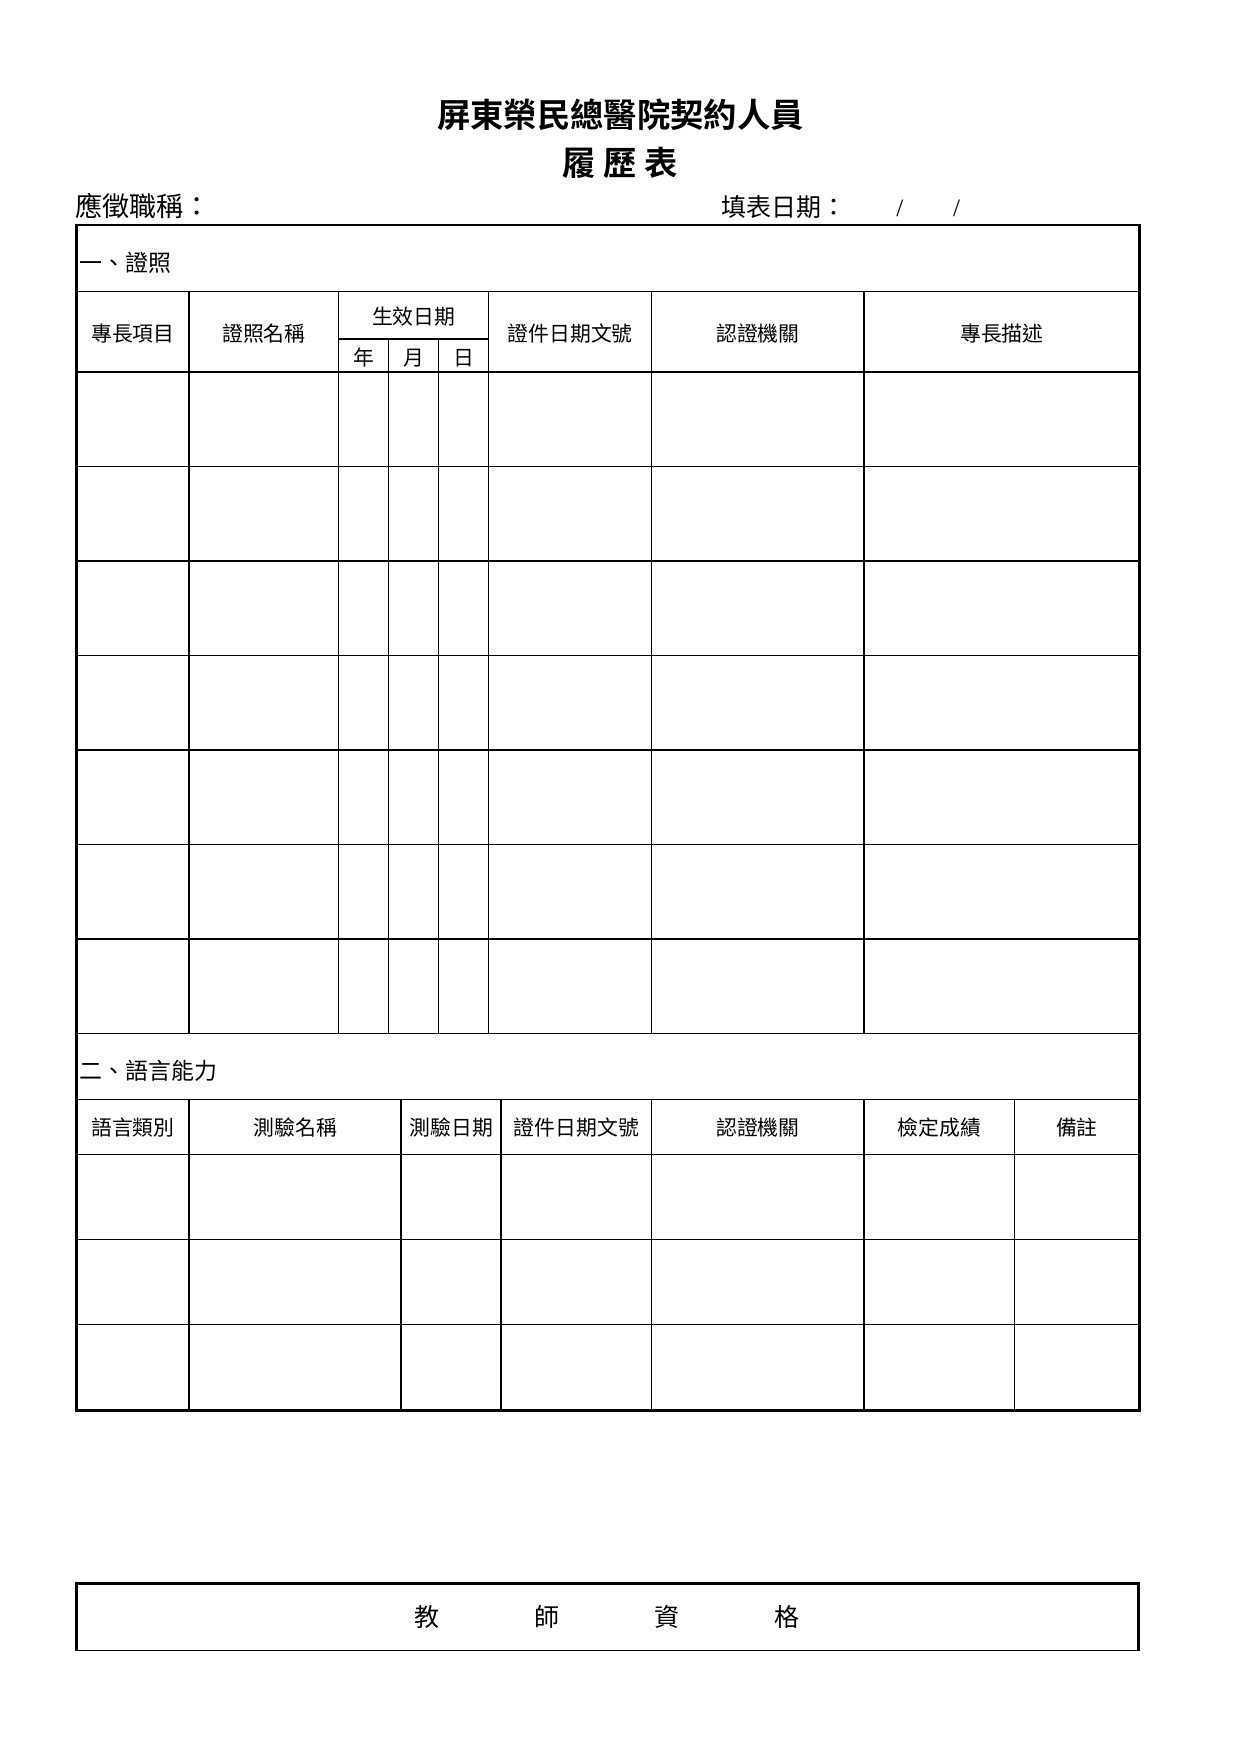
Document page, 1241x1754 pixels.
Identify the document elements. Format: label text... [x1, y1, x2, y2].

table_header 教 師 資 格 [78, 1585, 1137, 1649]
table_cell [389, 467, 438, 560]
table_cell [190, 1155, 400, 1239]
table_cell [190, 656, 338, 749]
table_cell [439, 373, 488, 466]
table_cell 月 [389, 340, 438, 371]
table_cell [339, 940, 388, 1032]
table_cell [339, 373, 388, 466]
table_cell [339, 467, 388, 560]
table_cell [489, 845, 651, 938]
table_cell [78, 373, 188, 466]
table_cell 日 [439, 340, 488, 371]
table_cell [389, 562, 438, 654]
table_cell 生效日期 [339, 292, 488, 338]
table_cell [190, 940, 338, 1032]
table_cell [78, 1240, 188, 1323]
table_cell [652, 467, 863, 560]
table_cell [402, 1325, 500, 1408]
table_cell [865, 1325, 1014, 1408]
table_cell [78, 940, 188, 1032]
table_cell 專長描述 [865, 292, 1138, 371]
table_cell [865, 751, 1138, 843]
table_cell [652, 373, 863, 466]
table_cell [389, 940, 438, 1032]
table_cell [489, 373, 651, 466]
table_cell 語言類別 [78, 1100, 188, 1154]
table_cell [389, 656, 438, 749]
table_cell 檢定成績 [865, 1100, 1014, 1154]
table_cell [402, 1155, 500, 1239]
table_cell [339, 656, 388, 749]
table_cell [78, 1325, 188, 1408]
table_cell [865, 1155, 1014, 1239]
table_cell 認證機關 [652, 1100, 863, 1154]
table_cell [865, 656, 1138, 749]
table_cell [652, 845, 863, 938]
table_cell [439, 562, 488, 654]
table_cell [865, 940, 1138, 1032]
table_cell [652, 940, 863, 1032]
table_cell [865, 562, 1138, 654]
table_cell [389, 373, 438, 466]
table_cell [339, 845, 388, 938]
table_cell [1015, 1325, 1138, 1408]
table_cell [439, 845, 488, 938]
table_cell [489, 562, 651, 654]
table_cell [865, 373, 1138, 466]
table_cell 年 [339, 340, 388, 371]
table_cell [190, 751, 338, 843]
table_cell [78, 562, 188, 654]
table_cell [190, 467, 338, 560]
table_cell [489, 751, 651, 843]
table_cell [652, 656, 863, 749]
table_cell [489, 656, 651, 749]
table_cell 一、證照 [78, 226, 1138, 291]
table_cell [190, 373, 338, 466]
table_cell 二、語言能力 [78, 1034, 1138, 1098]
table_cell [652, 1325, 863, 1408]
table_cell [78, 751, 188, 843]
table_cell 專長項目 [78, 292, 188, 371]
table_cell [652, 1240, 863, 1323]
table_cell [652, 562, 863, 654]
table_cell [439, 467, 488, 560]
table_cell [339, 751, 388, 843]
table_cell [402, 1240, 500, 1323]
table_cell [865, 845, 1138, 938]
table_cell [78, 845, 188, 938]
table_cell [78, 656, 188, 749]
table_cell 證照名稱 [190, 292, 338, 371]
table_cell [190, 1325, 400, 1408]
table_cell [1015, 1240, 1138, 1323]
table_cell [439, 656, 488, 749]
table_cell [1015, 1155, 1138, 1239]
table_cell 證件日期文號 [502, 1100, 651, 1154]
table_cell [489, 467, 651, 560]
table_cell [190, 845, 338, 938]
table_cell 證件日期文號 [489, 292, 651, 371]
table_cell 備註 [1015, 1100, 1138, 1154]
table_cell [502, 1240, 651, 1323]
table_cell 認證機關 [652, 292, 863, 371]
table_cell [78, 1155, 188, 1239]
table_cell [339, 562, 388, 654]
table_cell [190, 562, 338, 654]
table_cell [652, 1155, 863, 1239]
table_cell [489, 940, 651, 1032]
table_cell [389, 845, 438, 938]
table_cell [190, 1240, 400, 1323]
table_cell 測驗名稱 [190, 1100, 400, 1154]
table_cell 測驗日期 [402, 1100, 500, 1154]
table_cell [865, 1240, 1014, 1323]
table_cell [78, 467, 188, 560]
table_cell [865, 467, 1138, 560]
table_cell [502, 1325, 651, 1408]
table_cell [389, 751, 438, 843]
table_cell [439, 940, 488, 1032]
table_cell [439, 751, 488, 843]
table_cell [502, 1155, 651, 1239]
table_cell [652, 751, 863, 843]
